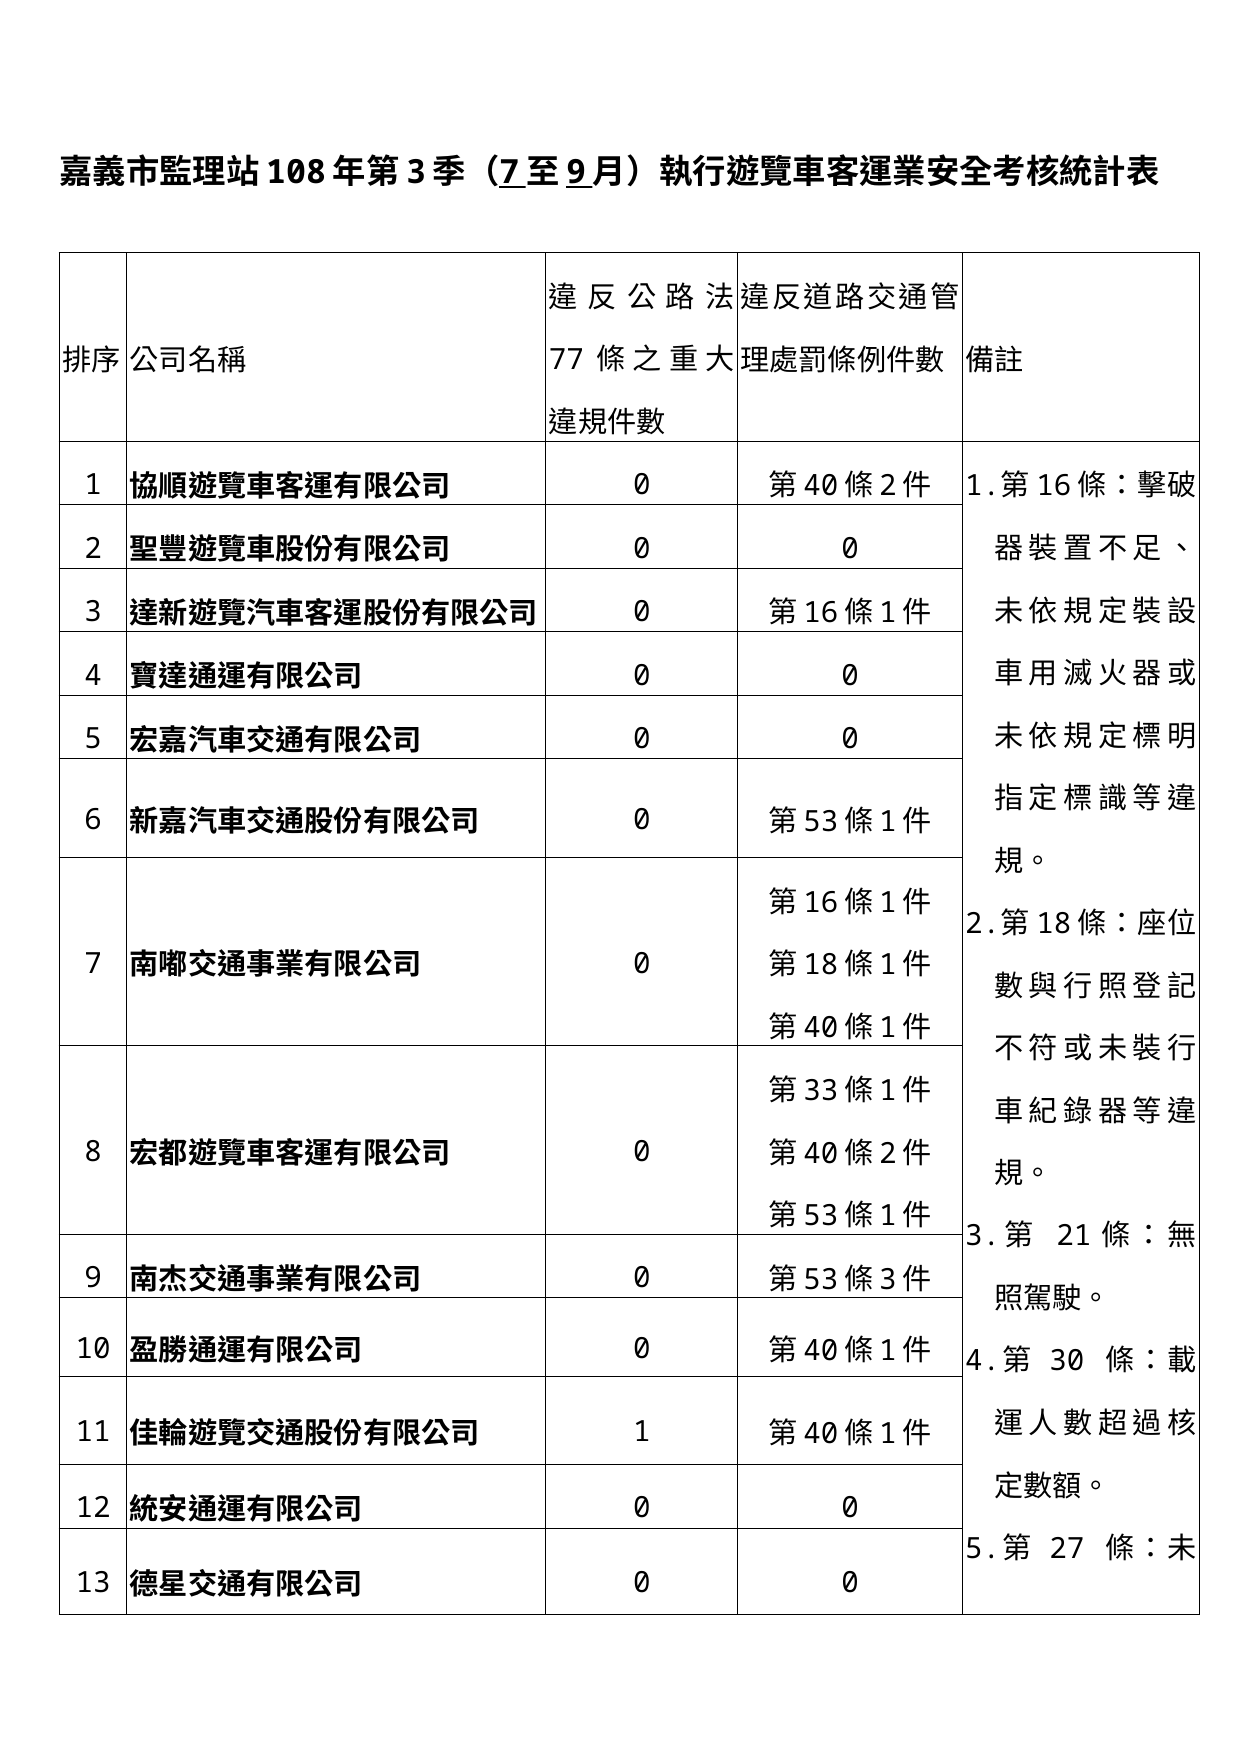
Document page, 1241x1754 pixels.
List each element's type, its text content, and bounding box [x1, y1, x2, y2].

table_cell 1.第16條：擊破器裝置不足、未依規定裝設車用滅火器或未依規定標明指定標識等違規。 2.第18條：座位數與行照登記不符或未裝行車紀錄器等違規。 3.第 21條：無照駕駛。 4.第 30 條：載運人數超過核定數額。 5.第 27 條：未 [963, 442, 1199, 1613]
table_cell 0 [546, 1298, 737, 1376]
table_header 備註 [963, 253, 1199, 441]
table_cell 0 [546, 759, 737, 857]
table_cell 0 [546, 858, 737, 1045]
table_cell 德星交通有限公司 [127, 1529, 545, 1613]
table_cell 0 [546, 505, 737, 568]
table_cell 7 [60, 858, 126, 1045]
table_cell 宏都遊覽車客運有限公司 [127, 1046, 545, 1234]
table_cell 0 [738, 632, 962, 695]
table_cell 0 [546, 569, 737, 631]
table_cell 0 [738, 505, 962, 568]
table_cell 2 [60, 505, 126, 568]
table_cell 第53條3件 [738, 1235, 962, 1297]
table_cell 0 [546, 632, 737, 695]
table_cell 4 [60, 632, 126, 695]
table_cell 達新遊覽汽車客運股份有限公司 [127, 569, 545, 631]
table_cell 佳輪遊覽交通股份有限公司 [127, 1377, 545, 1464]
table_cell 10 [60, 1298, 126, 1376]
table_header 違反道路交通管理處罰條例件數 [738, 253, 962, 441]
table_cell 新嘉汽車交通股份有限公司 [127, 759, 545, 857]
table_header 公司名稱 [127, 253, 545, 441]
table_cell 第40條1件 [738, 1377, 962, 1464]
table_cell 6 [60, 759, 126, 857]
table_cell 盈勝通運有限公司 [127, 1298, 545, 1376]
table_cell 寶達通運有限公司 [127, 632, 545, 695]
table_cell 0 [546, 442, 737, 504]
table_cell 0 [738, 1529, 962, 1613]
table_cell 1 [60, 442, 126, 504]
table_cell 3 [60, 569, 126, 631]
table_cell 0 [738, 696, 962, 758]
table_cell 協順遊覽車客運有限公司 [127, 442, 545, 504]
table_cell 南嘟交通事業有限公司 [127, 858, 545, 1045]
table_cell 第40條2件 [738, 442, 962, 504]
table_cell 0 [546, 1529, 737, 1613]
text 嘉義市監理站108年第3季（7至9月）執行遊覽車客運業安全考核統計表 [59, 127, 1205, 189]
table_header 違反公路法77條之重大違規件數 [546, 253, 737, 441]
table_cell 0 [546, 1465, 737, 1527]
table_cell 第40條1件 [738, 1298, 962, 1376]
table_cell 0 [546, 696, 737, 758]
table_cell 12 [60, 1465, 126, 1527]
table_cell 南杰交通事業有限公司 [127, 1235, 545, 1297]
text [47, 33, 246, 108]
table_cell 5 [60, 696, 126, 758]
table_cell 9 [60, 1235, 126, 1297]
table_cell 1 [546, 1377, 737, 1464]
table_cell 13 [60, 1529, 126, 1613]
table_cell 聖豐遊覽車股份有限公司 [127, 505, 545, 568]
table_cell 第33條1件 第40條2件 第53條1件 [738, 1046, 962, 1234]
table_cell 0 [546, 1235, 737, 1297]
table_cell 第53條1件 [738, 759, 962, 857]
table_header 排序 [60, 253, 126, 441]
table_cell 0 [546, 1046, 737, 1234]
table_cell 統安通運有限公司 [127, 1465, 545, 1527]
table_cell 宏嘉汽車交通有限公司 [127, 696, 545, 758]
table_cell 第16條1件 第18條1件 第40條1件 [738, 858, 962, 1045]
table_cell 8 [60, 1046, 126, 1234]
table_cell 第16條1件 [738, 569, 962, 631]
table_cell 0 [738, 1465, 962, 1527]
table_cell 11 [60, 1377, 126, 1464]
